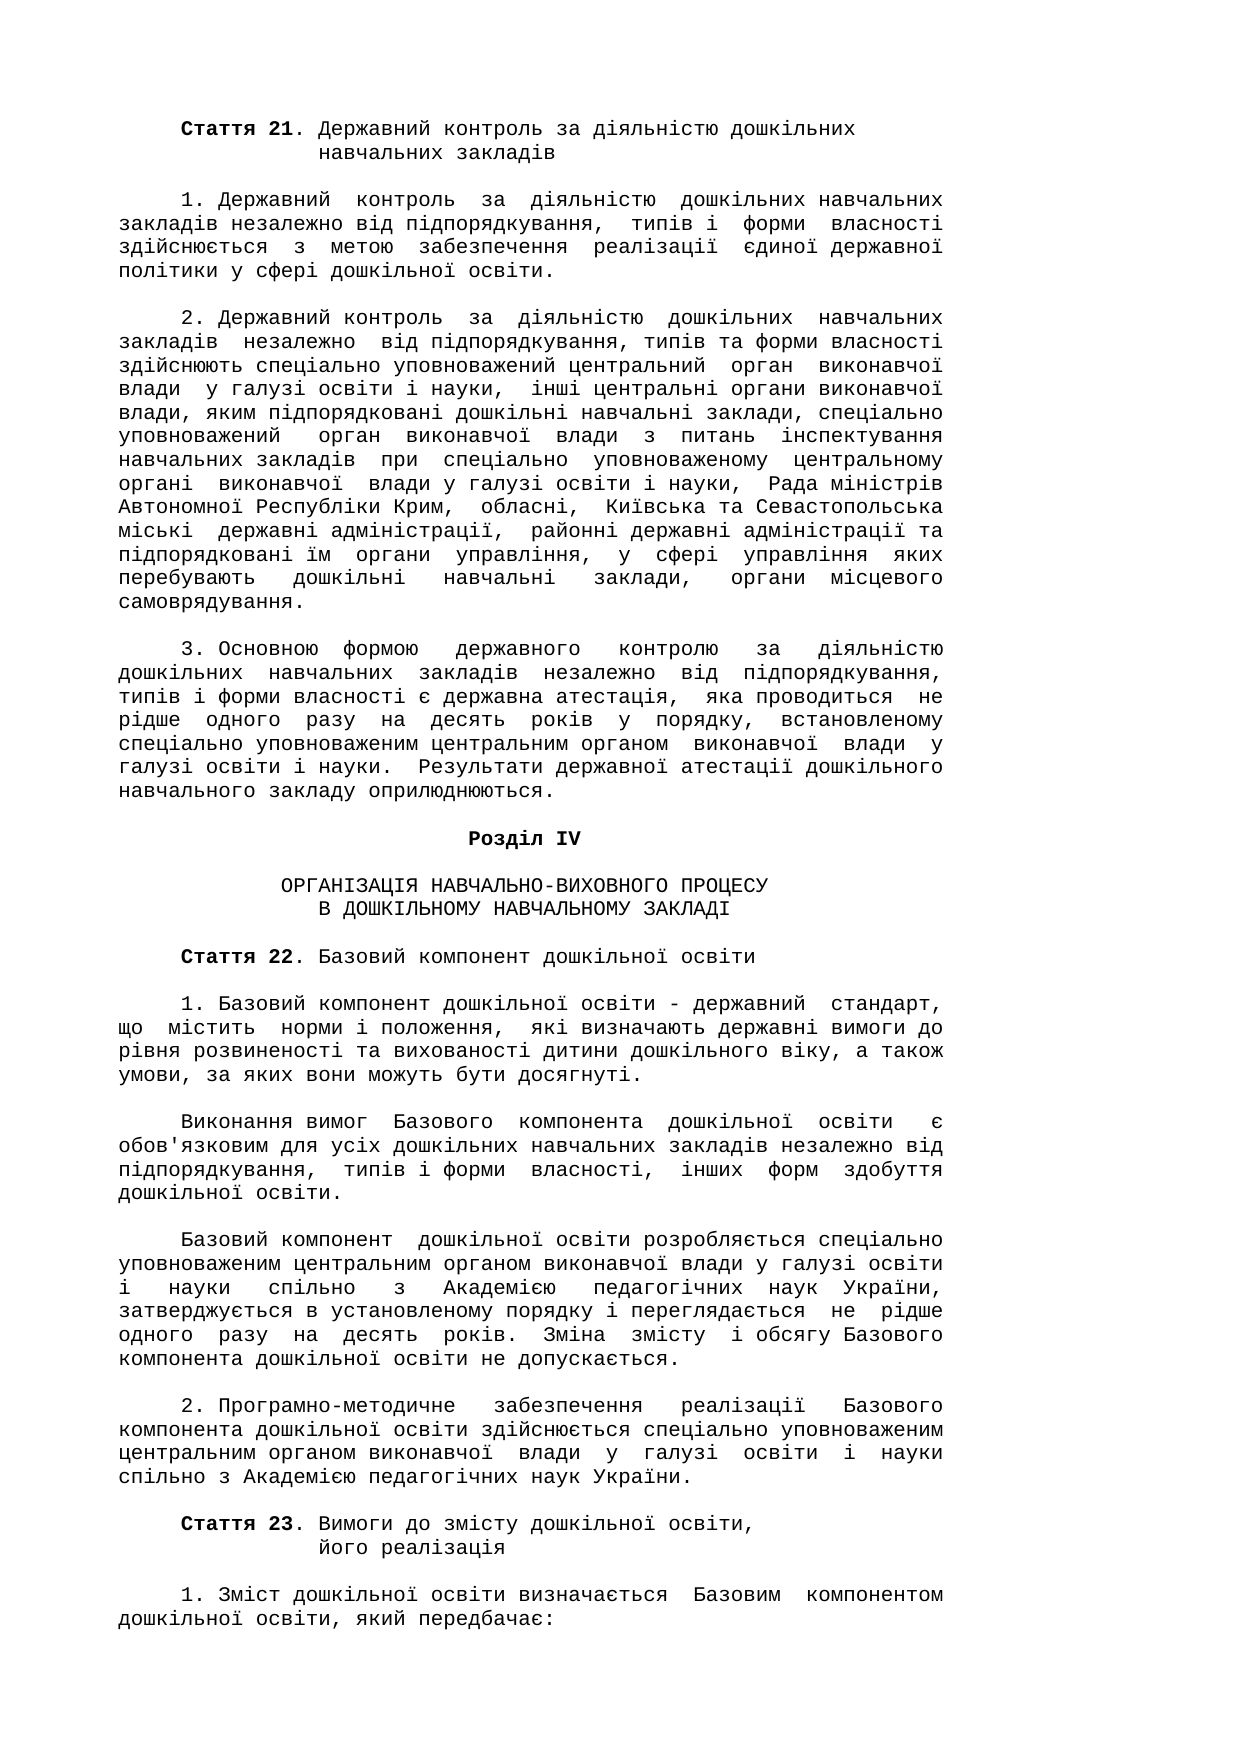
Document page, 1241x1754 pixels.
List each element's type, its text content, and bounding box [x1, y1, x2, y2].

text 1. Базовий компонент дошкільної освіти - державний стандарт, [118, 993, 1122, 1017]
text навчального закладу оприлюднюються. [118, 780, 1122, 804]
text перебувають дошкільні навчальні заклади, органи місцевого [118, 567, 1122, 591]
text уповноваженим центральним органом виконавчої влади у галузі освіти [118, 1253, 1122, 1277]
text Стаття 21. Державний контроль за діяльністю дошкільних [118, 118, 1122, 142]
text що містить норми і положення, які визначають державні вимоги до [118, 1017, 1122, 1040]
text влади у галузі освіти і науки, інші центральні органи виконавчої [118, 378, 1122, 402]
text галузі освіти і науки. Результати державної атестації дошкільного [118, 757, 1122, 780]
text умови, за яких вони можуть бути досягнуті. [118, 1064, 1122, 1088]
text підпорядковані їм органи управління, у сфері управління яких [118, 544, 1122, 567]
text закладів незалежно від підпорядкування, типів і форми власності [118, 213, 1122, 236]
text його реалізація [118, 1537, 1122, 1561]
text 1. Державний контроль за діяльністю дошкільних навчальних [118, 189, 1122, 213]
text 2. Програмно-методичне забезпечення реалізації Базового [118, 1395, 1122, 1419]
text уповноважений орган виконавчої влади з питань інспектування [118, 426, 1122, 449]
text центральним органом виконавчої влади у галузі освіти і науки [118, 1442, 1122, 1466]
text типів і форми власності є державна атестація, яка проводиться не [118, 686, 1122, 709]
text політики у сфері дошкільної освіти. [118, 260, 1122, 284]
text затверджується в установленому порядку і переглядається не рідше [118, 1300, 1122, 1324]
text спеціально уповноваженим центральним органом виконавчої влади у [118, 733, 1122, 757]
text спільно з Академією педагогічних наук України. [118, 1466, 1122, 1489]
text підпорядкування, типів і форми власності, інших форм здобуття [118, 1158, 1122, 1182]
text дошкільної освіти, який передбачає: [118, 1608, 1122, 1631]
text ОРГАНІЗАЦІЯ НАВЧАЛЬНО-ВИХОВНОГО ПРОЦЕСУ [118, 875, 1122, 898]
text навчальних закладів при спеціально уповноваженому центральному [118, 449, 1122, 473]
text Стаття 23. Вимоги до змісту дошкільної освіти, [118, 1513, 1122, 1537]
text Базовий компонент дошкільної освіти розробляється спеціально [118, 1229, 1122, 1253]
text обов'язковим для усіх дошкільних навчальних закладів незалежно від [118, 1135, 1122, 1158]
text і науки спільно з Академією педагогічних наук України, [118, 1277, 1122, 1300]
text компонента дошкільної освіти здійснюється спеціально уповноваженим [118, 1419, 1122, 1442]
text міські державні адміністрації, районні державні адміністрації та [118, 520, 1122, 544]
text Виконання вимог Базового компонента дошкільної освіти є [118, 1111, 1122, 1135]
text одного разу на десять років. Зміна змісту і обсягу Базового [118, 1324, 1122, 1348]
text 3. Основною формою державного контролю за діяльністю [118, 638, 1122, 662]
text 2. Державний контроль за діяльністю дошкільних навчальних [118, 307, 1122, 331]
text рівня розвиненості та вихованості дитини дошкільного віку, а також [118, 1040, 1122, 1064]
text рідше одного разу на десять років у порядку, встановленому [118, 709, 1122, 733]
text компонента дошкільної освіти не допускається. [118, 1348, 1122, 1371]
text Стаття 22. Базовий компонент дошкільної освіти [118, 946, 1122, 969]
text Розділ IV [118, 827, 1122, 851]
text закладів незалежно від підпорядкування, типів та форми власності [118, 331, 1122, 354]
text влади, яким підпорядковані дошкільні навчальні заклади, спеціально [118, 402, 1122, 426]
text навчальних закладів [118, 142, 1122, 165]
text Автономної Республіки Крим, обласні, Київська та Севастопольська [118, 496, 1122, 520]
text 1. Зміст дошкільної освіти визначається Базовим компонентом [118, 1584, 1122, 1608]
text дошкільної освіти. [118, 1182, 1122, 1206]
text дошкільних навчальних закладів незалежно від підпорядкування, [118, 662, 1122, 686]
text здійснюють спеціально уповноважений центральний орган виконавчої [118, 354, 1122, 378]
text самоврядування. [118, 591, 1122, 615]
text здійснюється з метою забезпечення реалізації єдиної державної [118, 236, 1122, 260]
text В ДОШКІЛЬНОМУ НАВЧАЛЬНОМУ ЗАКЛАДІ [118, 898, 1122, 922]
text органі виконавчої влади у галузі освіти і науки, Рада міністрів [118, 473, 1122, 496]
